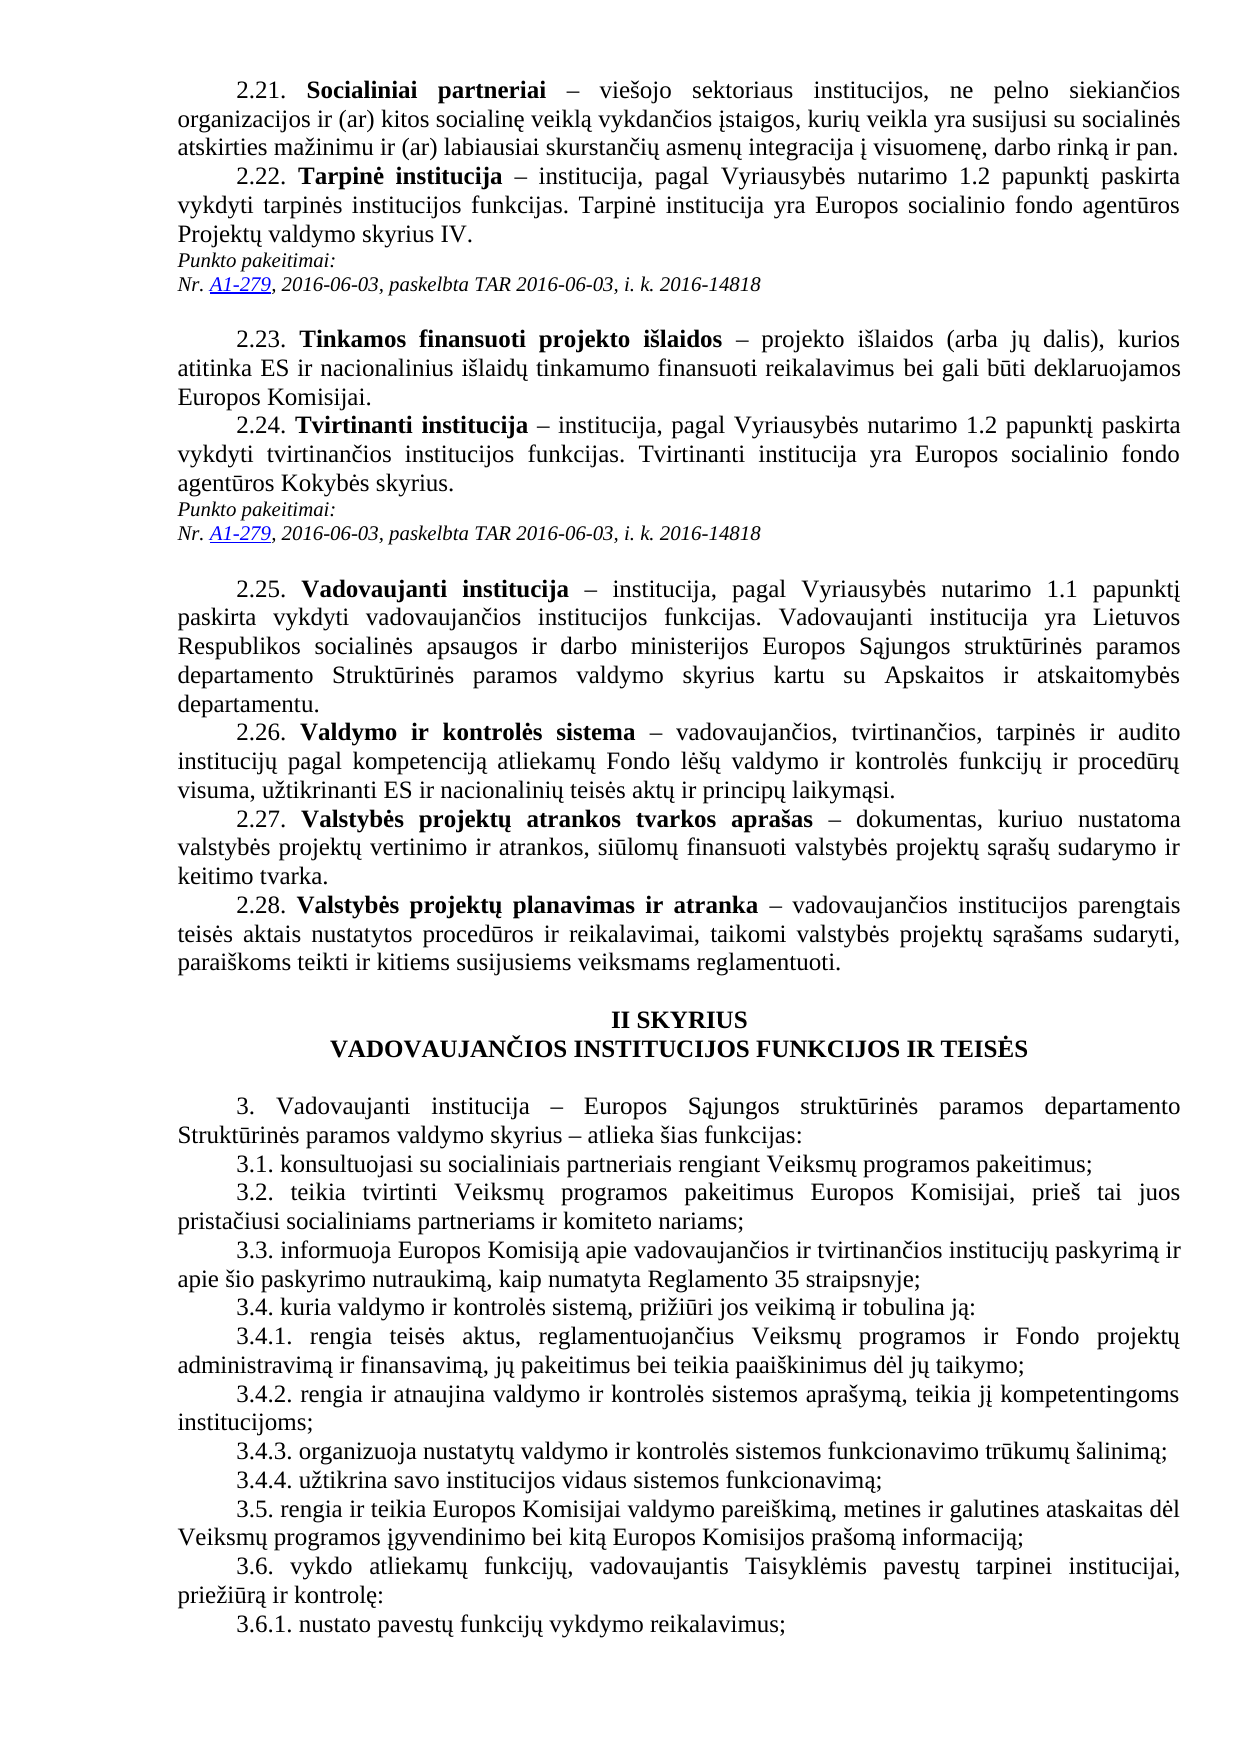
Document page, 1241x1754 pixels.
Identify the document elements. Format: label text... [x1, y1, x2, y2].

text 2.24. Tvirtinanti institucija – institucija, pagal Vyriausybės nutarimo 1.2 papunktį paskirta vykdyti tvirtinančios institucijos funkcijas. Tvirtinanti institucija yra Europos socialinio fondo agentūros Kokybės skyrius. [177, 411, 1181, 497]
text Punkto pakeitimai: [177, 247, 1181, 272]
text 3.3. informuoja Europos Komisiją apie vadovaujančios ir tvirtinančios institucijų paskyrimą ir apie šio paskyrimo nutraukimą, kaip numatyta Reglamento 35 straipsnyje; [177, 1235, 1181, 1292]
text Nr. A1-279, 2016-06-03, paskelbta TAR 2016-06-03, i. k. 2016-14818 [177, 521, 1181, 545]
text 2.22. Tarpinė institucija – institucija, pagal Vyriausybės nutarimo 1.2 papunktį paskirta vykdyti tarpinės institucijos funkcijas. Tarpinė institucija yra Europos socialinio fondo agentūros Projektų valdymo skyrius IV. [177, 161, 1181, 247]
text 2.27. Valstybės projektų atrankos tvarkos aprašas – dokumentas, kuriuo nustatoma valstybės projektų vertinimo ir atrankos, siūlomų finansuoti valstybės projektų sąrašų sudarymo ir keitimo tvarka. [177, 804, 1181, 890]
text 3.5. rengia ir teikia Europos Komisijai valdymo pareiškimą, metines ir galutines ataskaitas dėl Veiksmų programos įgyvendinimo bei kitą Europos Komisijos prašomą informaciją; [177, 1494, 1181, 1551]
text 3.4.2. rengia ir atnaujina valdymo ir kontrolės sistemos aprašymą, teikia jį kompetentingoms institucijoms; [177, 1379, 1181, 1436]
text 3.4.1. rengia teisės aktus, reglamentuojančius Veiksmų programos ir Fondo projektų administravimą ir finansavimą, jų pakeitimus bei teikia paaiškinimus dėl jų taikymo; [177, 1321, 1181, 1379]
text 2.23. Tinkamos finansuoti projekto išlaidos – projekto išlaidos (arba jų dalis), kurios atitinka ES ir nacionalinius išlaidų tinkamumo finansuoti reikalavimus bei gali būti deklaruojamos Europos Komisijai. [177, 324, 1181, 411]
text 3.4.3. organizuoja nustatytų valdymo ir kontrolės sistemos funkcionavimo trūkumų šalinimą; [177, 1436, 1181, 1465]
text 3.4.4. užtikrina savo institucijos vidaus sistemos funkcionavimą; [177, 1465, 1181, 1494]
text VADOVAUJANČIOS INSTITUCIJOS FUNKCIJOS IR TEISĖS [177, 1034, 1181, 1062]
text 3.1. konsultuojasi su socialiniais partneriais rengiant Veiksmų programos pakeitimus; [177, 1149, 1181, 1177]
text Punkto pakeitimai: [177, 497, 1181, 521]
text 3.6.1. nustato pavestų funkcijų vykdymo reikalavimus; [177, 1609, 1181, 1637]
text II SKYRIUS [177, 1005, 1181, 1034]
text 2.28. Valstybės projektų planavimas ir atranka – vadovaujančios institucijos parengtais teisės aktais nustatytos procedūros ir reikalavimai, taikomi valstybės projektų sąrašams sudaryti, paraiškoms teikti ir kitiems susijusiems veiksmams reglamentuoti. [177, 890, 1181, 976]
text 2.26. Valdymo ir kontrolės sistema – vadovaujančios, tvirtinančios, tarpinės ir audito institucijų pagal kompetenciją atliekamų Fondo lėšų valdymo ir kontrolės funkcijų ir procedūrų visuma, užtikrinanti ES ir nacionalinių teisės aktų ir principų laikymąsi. [177, 717, 1181, 804]
text Nr. A1-279, 2016-06-03, paskelbta TAR 2016-06-03, i. k. 2016-14818 [177, 272, 1181, 296]
text 3.4. kuria valdymo ir kontrolės sistemą, prižiūri jos veikimą ir tobulina ją: [177, 1292, 1181, 1321]
text 3.2. teikia tvirtinti Veiksmų programos pakeitimus Europos Komisijai, prieš tai juos pristačiusi socialiniams partneriams ir komiteto nariams; [177, 1177, 1181, 1235]
text 2.21. Socialiniai partneriai – viešojo sektoriaus institucijos, ne pelno siekiančios organizacijos ir (ar) kitos socialinę veiklą vykdančios įstaigos, kurių veikla yra susijusi su socialinės atskirties mažinimu ir (ar) labiausiai skurstančių asmenų integracija į visuomenę, darbo rinką ir pan. [177, 75, 1181, 161]
text 2.25. Vadovaujanti institucija – institucija, pagal Vyriausybės nutarimo 1.1 papunktį paskirta vykdyti vadovaujančios institucijos funkcijas. Vadovaujanti institucija yra Lietuvos Respublikos socialinės apsaugos ir darbo ministerijos Europos Sąjungos struktūrinės paramos departamento Struktūrinės paramos valdymo skyrius kartu su Apskaitos ir atskaitomybės departamentu. [177, 574, 1181, 717]
text 3.6. vykdo atliekamų funkcijų, vadovaujantis Taisyklėmis pavestų tarpinei institucijai, priežiūrą ir kontrolę: [177, 1551, 1181, 1609]
text 3. Vadovaujanti institucija – Europos Sąjungos struktūrinės paramos departamento Struktūrinės paramos valdymo skyrius – atlieka šias funkcijas: [177, 1091, 1181, 1149]
